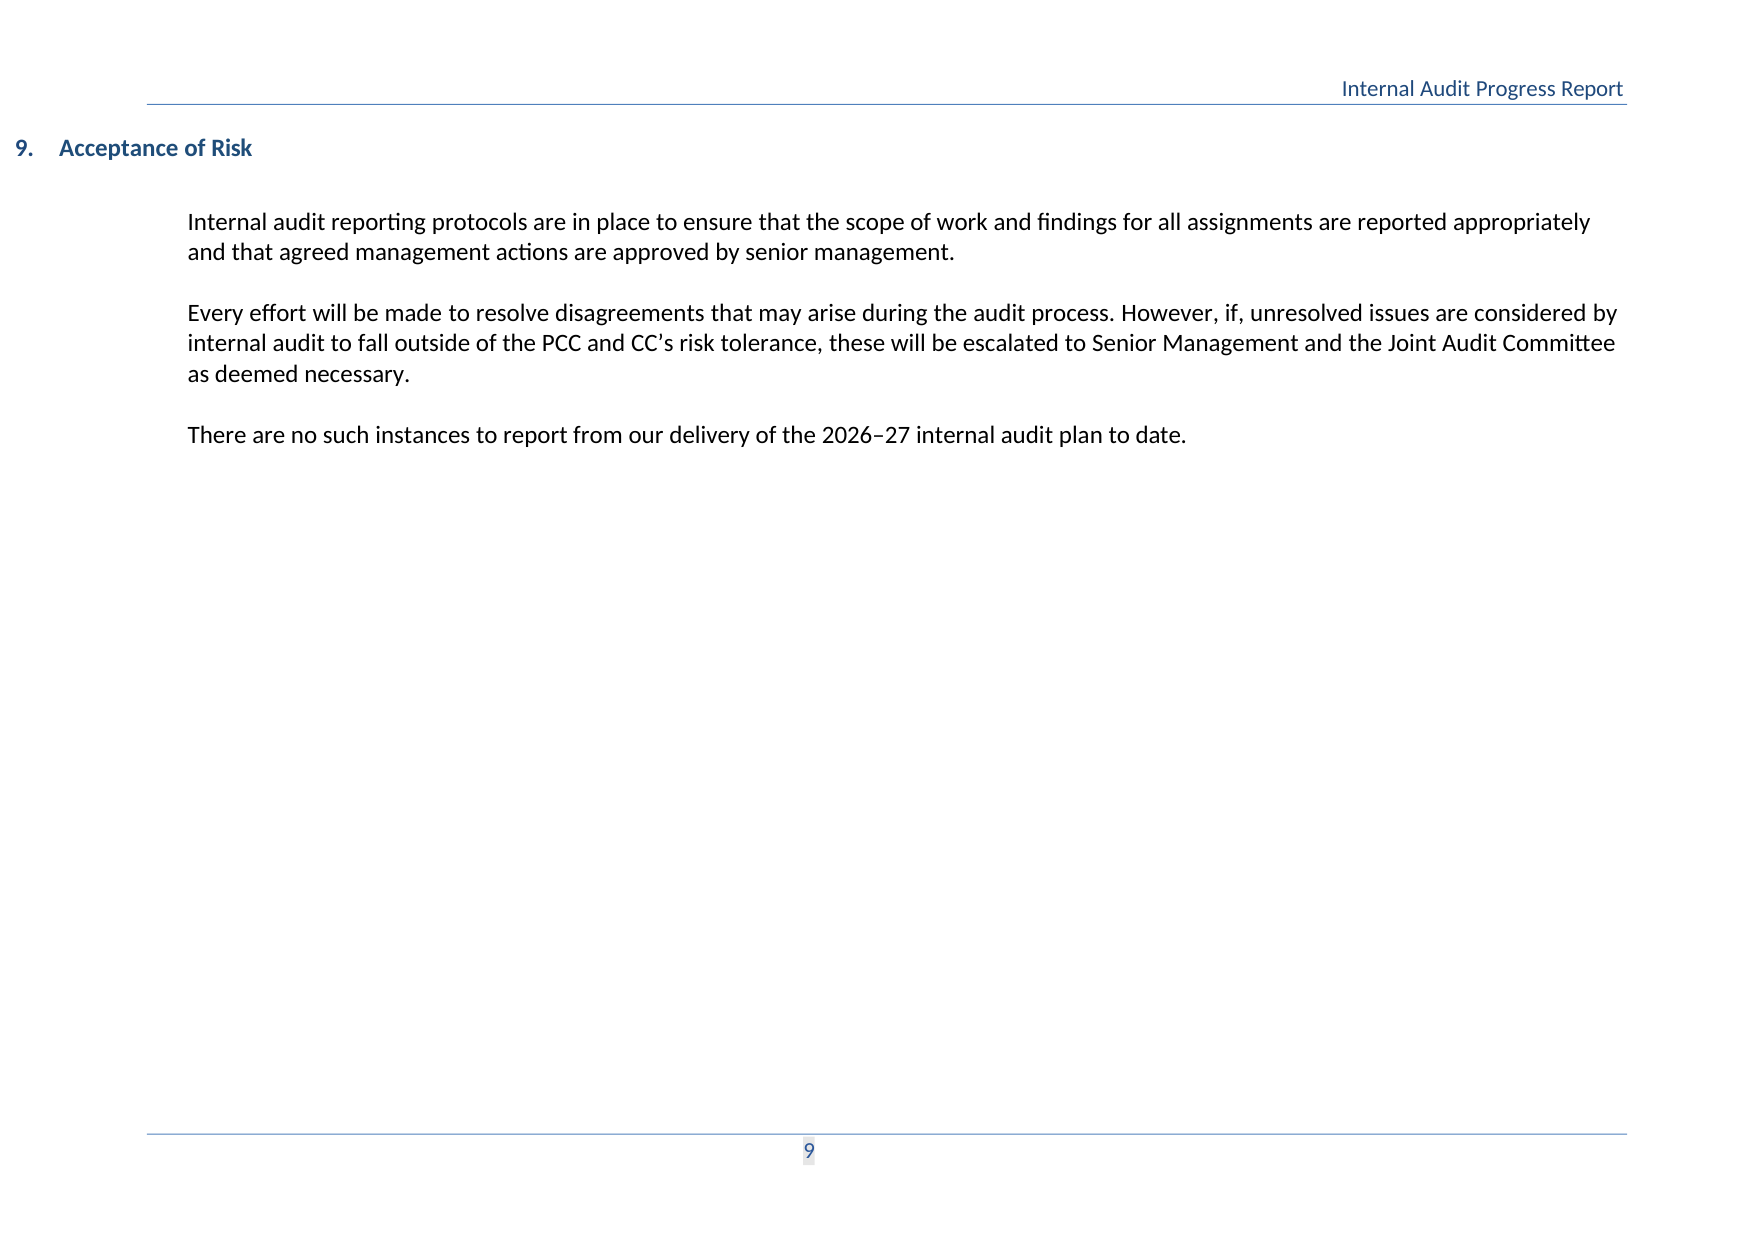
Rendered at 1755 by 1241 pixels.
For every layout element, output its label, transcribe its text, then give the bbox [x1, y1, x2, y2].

text There are no such instances to report from our delivery of the 2026–27 internal audit plan to date. [187, 419, 1725, 449]
list Acceptance of Risk [14, 132, 1725, 163]
text Internal audit reporting protocols are in place to ensure that the scope of work and findings for all assignments are reported appropriately and that agreed management actions are approved by senior management. [187, 206, 1615, 267]
text Every effort will be made to resolve disagreements that may arise during the audit process. However, if, unresolved issues are considered by internal audit to fall outside of the PCC and CC’s risk tolerance, these will be escalated to Senior Management and the Joint Audit Committee as deemed necessary. [187, 297, 1617, 388]
